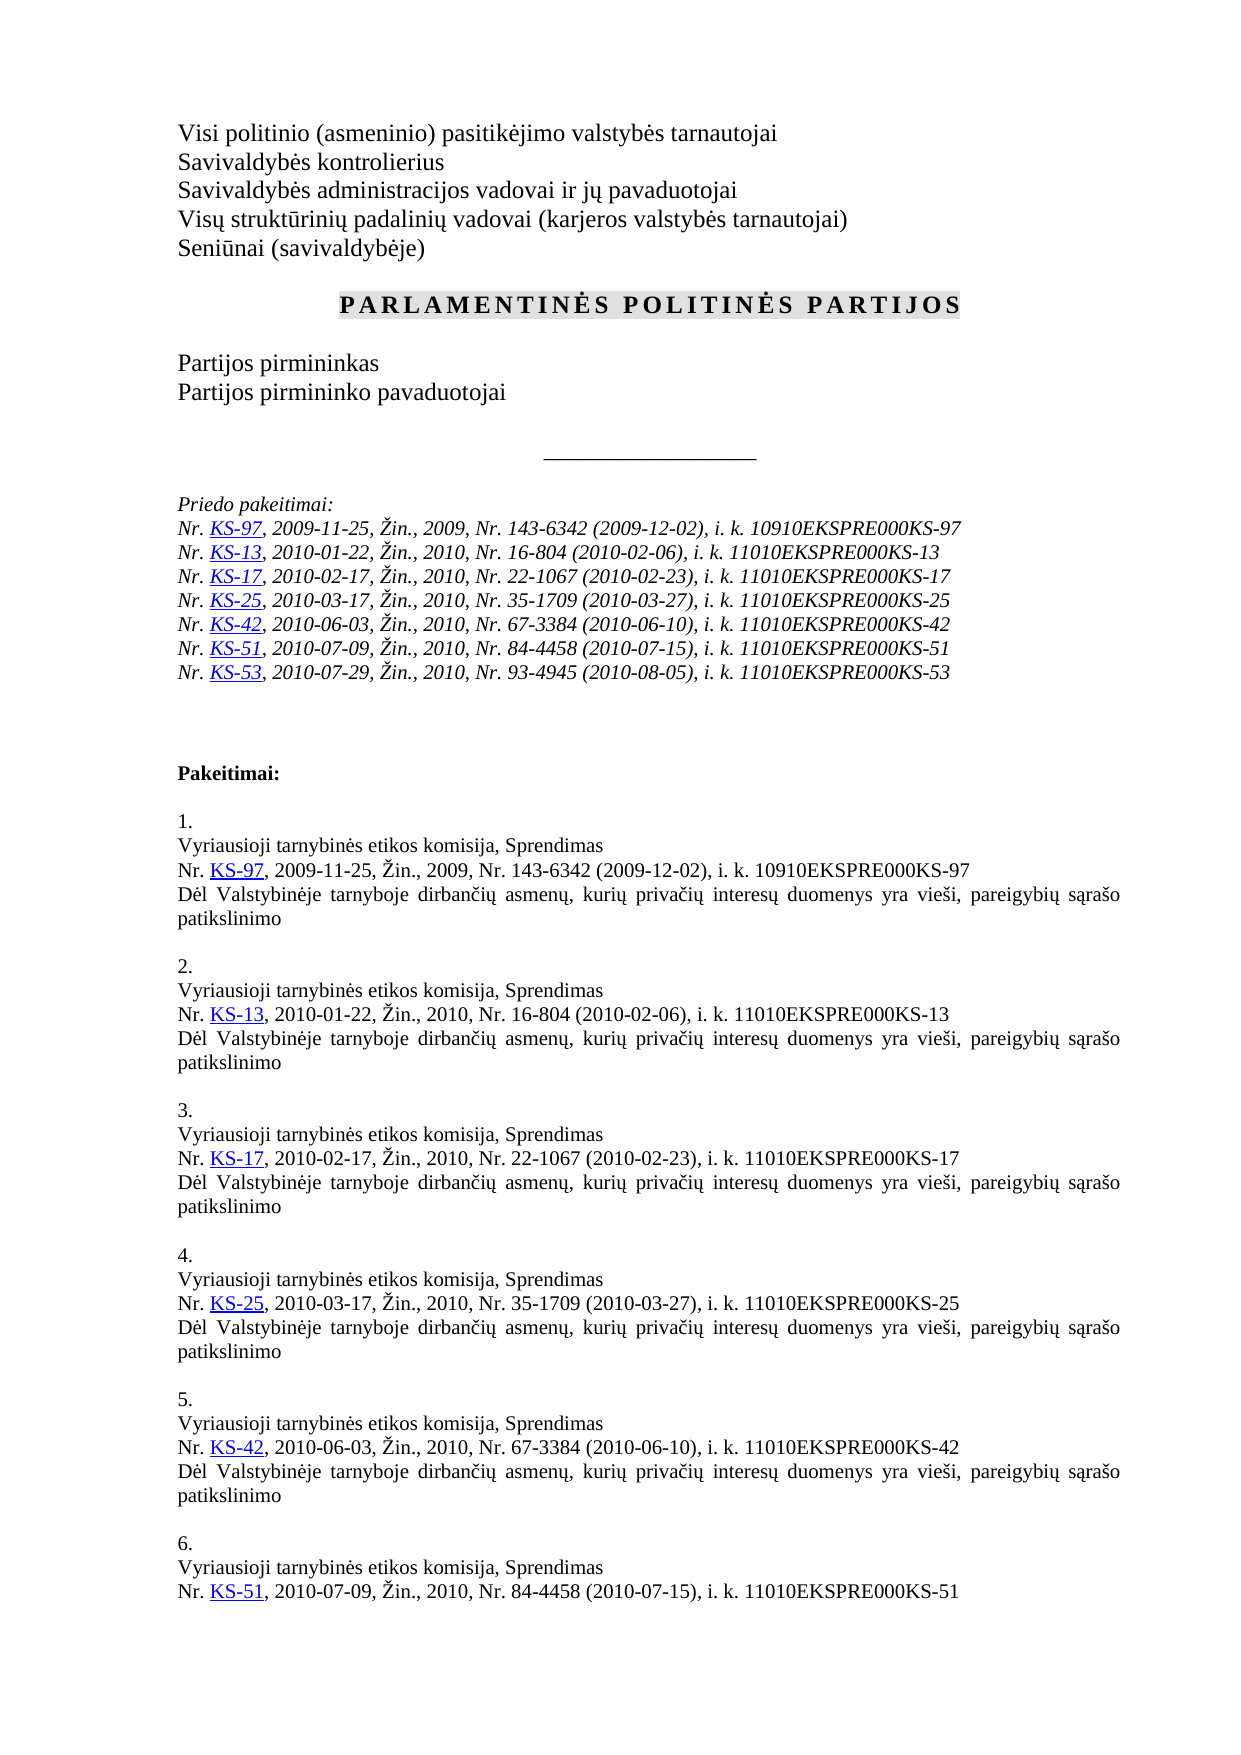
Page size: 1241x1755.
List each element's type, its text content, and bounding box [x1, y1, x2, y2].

text Dėl Valstybinėje tarnyboje dirbančių asmenų, kurių privačių interesų duomenys yra vieši, pareigybių sąrašo patikslinimo [177, 1026, 1122, 1074]
text Nr. KS-25, 2010-03-17, Žin., 2010, Nr. 35-1709 (2010-03-27), i. k. 11010EKSPRE000KS-25 [177, 588, 1122, 612]
text Savivaldybės kontrolierius [177, 147, 1122, 176]
text Visų struktūrinių padalinių vadovai (karjeros valstybės tarnautojai) [177, 204, 1122, 233]
text Vyriausioji tarnybinės etikos komisija, Sprendimas [177, 1122, 1122, 1146]
text _________________ [177, 434, 1122, 463]
text Vyriausioji tarnybinės etikos komisija, Sprendimas [177, 1267, 1122, 1291]
text Nr. KS-25, 2010-03-17, Žin., 2010, Nr. 35-1709 (2010-03-27), i. k. 11010EKSPRE000KS-25 [177, 1291, 1122, 1315]
text Nr. KS-53, 2010-07-29, Žin., 2010, Nr. 93-4945 (2010-08-05), i. k. 11010EKSPRE000KS-53 [177, 660, 1122, 684]
text Dėl Valstybinėje tarnyboje dirbančių asmenų, kurių privačių interesų duomenys yra vieši, pareigybių sąrašo patikslinimo [177, 882, 1122, 930]
text Vyriausioji tarnybinės etikos komisija, Sprendimas [177, 833, 1122, 857]
text Nr. KS-17, 2010-02-17, Žin., 2010, Nr. 22-1067 (2010-02-23), i. k. 11010EKSPRE000KS-17 [177, 1146, 1122, 1170]
text parlamentinės POLITINĖS PARTIJOS [177, 291, 1122, 319]
text Partijos pirmininko pavaduotojai [177, 377, 1122, 406]
text Nr. KS-42, 2010-06-03, Žin., 2010, Nr. 67-3384 (2010-06-10), i. k. 11010EKSPRE000KS-42 [177, 1435, 1122, 1459]
text Nr. KS-13, 2010-01-22, Žin., 2010, Nr. 16-804 (2010-02-06), i. k. 11010EKSPRE000KS-13 [177, 540, 1122, 564]
text 2. [177, 954, 1122, 978]
text 3. [177, 1098, 1122, 1122]
text Dėl Valstybinėje tarnyboje dirbančių asmenų, kurių privačių interesų duomenys yra vieši, pareigybių sąrašo patikslinimo [177, 1170, 1122, 1218]
text Nr. KS-51, 2010-07-09, Žin., 2010, Nr. 84-4458 (2010-07-15), i. k. 11010EKSPRE000KS-51 [177, 636, 1122, 660]
text 4. [177, 1242, 1122, 1267]
text Nr. KS-13, 2010-01-22, Žin., 2010, Nr. 16-804 (2010-02-06), i. k. 11010EKSPRE000KS-13 [177, 1002, 1122, 1026]
text Nr. KS-42, 2010-06-03, Žin., 2010, Nr. 67-3384 (2010-06-10), i. k. 11010EKSPRE000KS-42 [177, 612, 1122, 636]
text Nr. KS-97, 2009-11-25, Žin., 2009, Nr. 143-6342 (2009-12-02), i. k. 10910EKSPRE000KS-97 [177, 516, 1122, 540]
text Vyriausioji tarnybinės etikos komisija, Sprendimas [177, 978, 1122, 1002]
text Partijos pirmininkas [177, 348, 1122, 377]
text Nr. KS-51, 2010-07-09, Žin., 2010, Nr. 84-4458 (2010-07-15), i. k. 11010EKSPRE000KS-51 [177, 1579, 1122, 1603]
text 5. [177, 1387, 1122, 1411]
text Priedo pakeitimai: [177, 492, 1122, 516]
text Visi politinio (asmeninio) pasitikėjimo valstybės tarnautojai [177, 118, 1122, 147]
text Savivaldybės administracijos vadovai ir jų pavaduotojai [177, 176, 1122, 204]
text Dėl Valstybinėje tarnyboje dirbančių asmenų, kurių privačių interesų duomenys yra vieši, pareigybių sąrašo patikslinimo [177, 1459, 1122, 1507]
text Nr. KS-97, 2009-11-25, Žin., 2009, Nr. 143-6342 (2009-12-02), i. k. 10910EKSPRE000KS-97 [177, 857, 1122, 882]
text Vyriausioji tarnybinės etikos komisija, Sprendimas [177, 1555, 1122, 1579]
text Seniūnai (savivaldybėje) [177, 233, 1122, 262]
text 6. [177, 1531, 1122, 1555]
text Vyriausioji tarnybinės etikos komisija, Sprendimas [177, 1411, 1122, 1435]
text 1. [177, 809, 1122, 833]
text Nr. KS-17, 2010-02-17, Žin., 2010, Nr. 22-1067 (2010-02-23), i. k. 11010EKSPRE000KS-17 [177, 564, 1122, 588]
text Pakeitimai: [177, 761, 1122, 785]
text Dėl Valstybinėje tarnyboje dirbančių asmenų, kurių privačių interesų duomenys yra vieši, pareigybių sąrašo patikslinimo [177, 1315, 1122, 1363]
